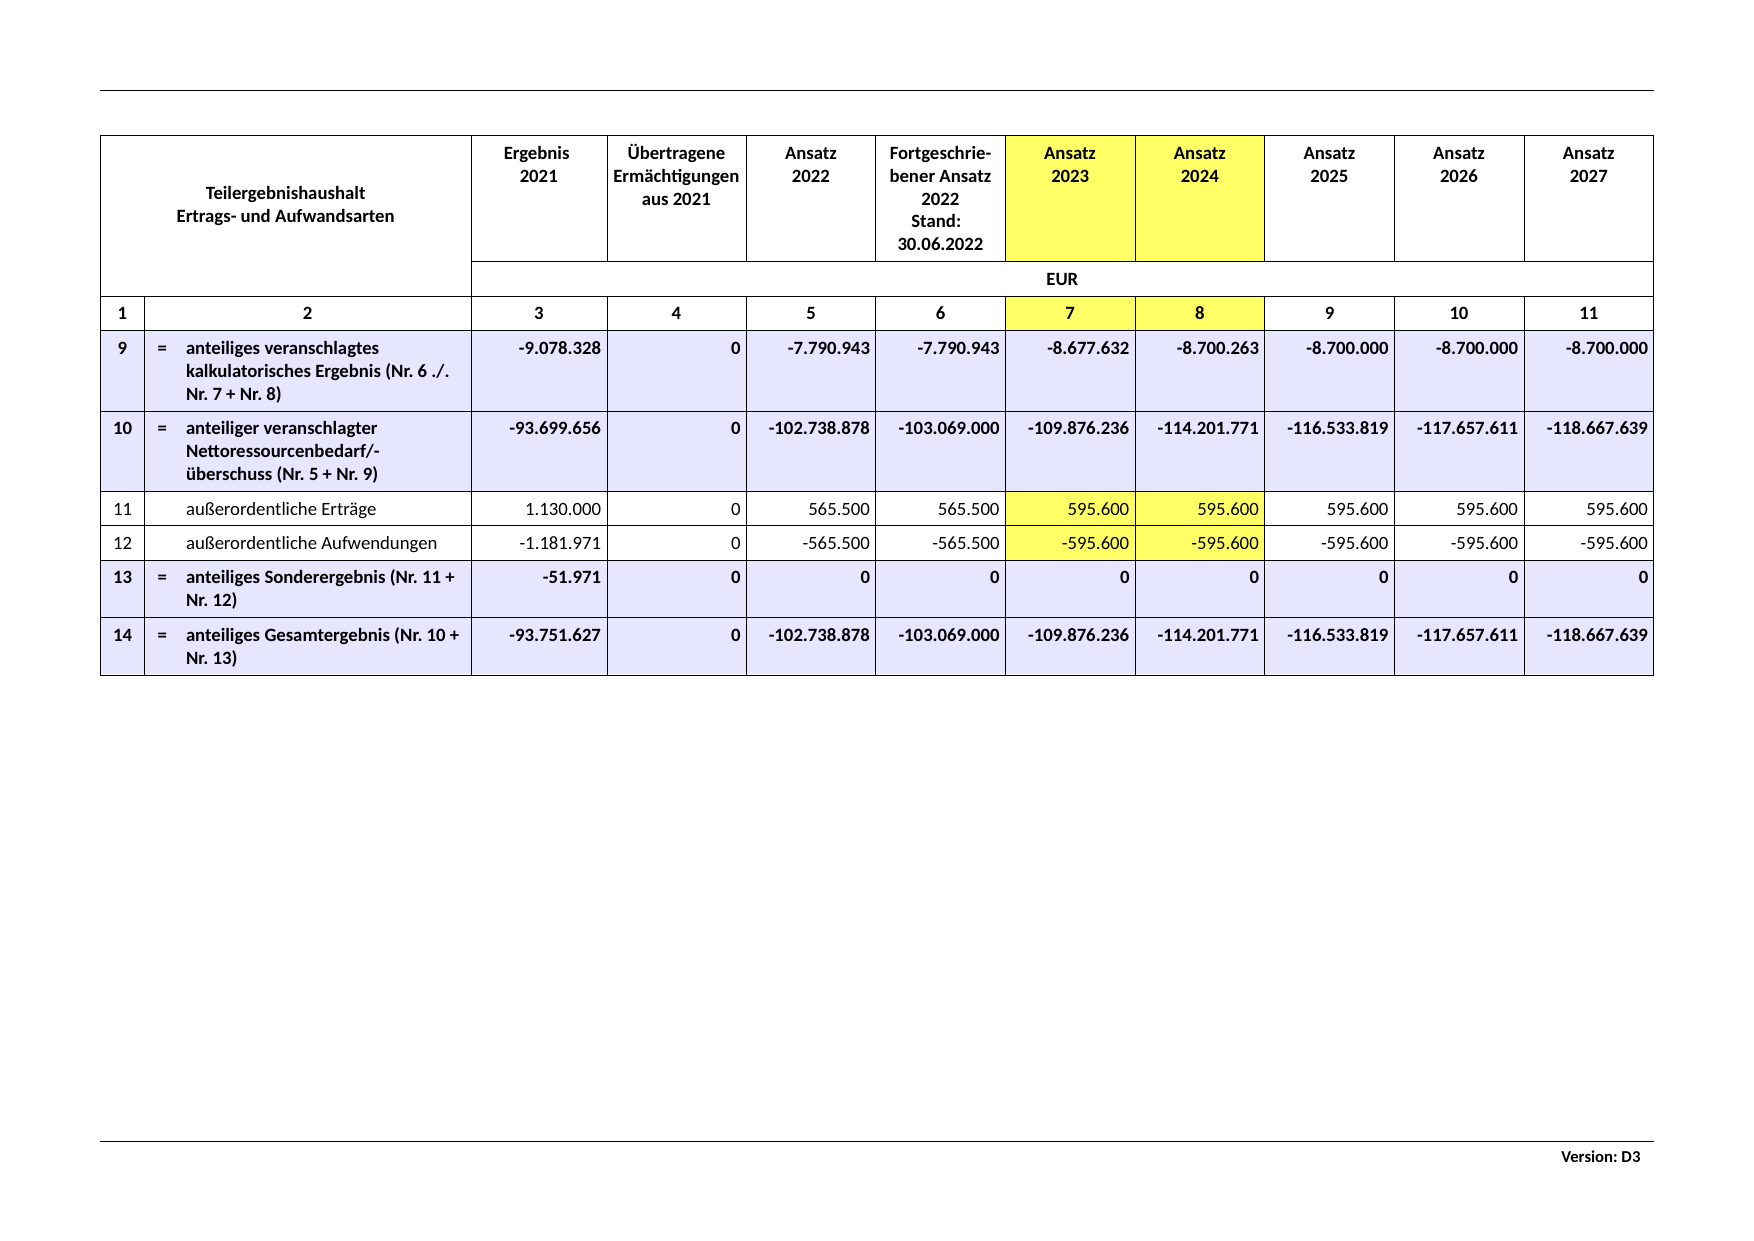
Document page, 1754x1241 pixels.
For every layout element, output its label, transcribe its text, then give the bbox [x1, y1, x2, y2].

table_cell -116.533.819 [1265, 412, 1394, 491]
table_cell 5 [747, 297, 875, 330]
table_cell außerordentliche Erträge [180, 492, 471, 525]
table_cell 0 [1525, 561, 1653, 617]
table_cell -109.876.236 [1006, 618, 1135, 674]
table_cell -109.876.236 [1006, 412, 1135, 491]
table_cell 13 [101, 561, 144, 617]
table_cell -8.700.000 [1525, 331, 1653, 411]
table_cell 1 [101, 297, 144, 330]
table_cell 14 [101, 618, 144, 674]
table_cell 0 [608, 618, 746, 674]
table_cell 0 [608, 561, 746, 617]
table_cell -595.600 [1265, 526, 1394, 560]
table_cell -102.738.878 [747, 412, 875, 491]
table_header Ansatz 2024 [1136, 136, 1264, 261]
table_cell 3 [472, 297, 607, 330]
table_cell 0 [608, 412, 746, 491]
table_cell -103.069.000 [876, 618, 1005, 674]
table_cell 0 [747, 561, 875, 617]
table_cell -8.700.000 [1265, 331, 1394, 411]
table_cell 6 [876, 297, 1005, 330]
table_cell = [145, 561, 180, 617]
table_cell anteiliges Gesamtergebnis (Nr. 10 + Nr. 13) [180, 618, 471, 674]
table_cell 595.600 [1395, 492, 1524, 525]
table_cell -118.667.639 [1525, 618, 1653, 674]
table_cell -595.600 [1136, 526, 1264, 560]
table_cell 0 [1265, 561, 1394, 617]
table_header Ansatz 2026 [1395, 136, 1524, 261]
table_cell -118.667.639 [1525, 412, 1653, 491]
table_cell 8 [1136, 297, 1264, 330]
table_cell 595.600 [1006, 492, 1135, 525]
table_cell 2 [145, 297, 471, 330]
table_cell 595.600 [1525, 492, 1653, 525]
table_cell -8.677.632 [1006, 331, 1135, 411]
table_cell 10 [1395, 297, 1524, 330]
table_cell -116.533.819 [1265, 618, 1394, 674]
table_cell 11 [101, 492, 144, 525]
table_cell 595.600 [1265, 492, 1394, 525]
table_cell -565.500 [747, 526, 875, 560]
table_header Ansatz 2023 [1006, 136, 1135, 261]
table_cell -103.069.000 [876, 412, 1005, 491]
table_header Fortgeschrie-bener Ansatz 2022 Stand: 30.06.2022 [876, 136, 1005, 261]
table_cell -102.738.878 [747, 618, 875, 674]
table_cell 0 [1395, 561, 1524, 617]
table_cell -9.078.328 [472, 331, 607, 411]
table_cell 565.500 [747, 492, 875, 525]
table_cell -565.500 [876, 526, 1005, 560]
table_cell -595.600 [1395, 526, 1524, 560]
table_cell anteiliges Sonderergebnis (Nr. 11 + Nr. 12) [180, 561, 471, 617]
table_cell -114.201.771 [1136, 618, 1264, 674]
table_cell -8.700.263 [1136, 331, 1264, 411]
table_cell [145, 526, 180, 560]
table_cell -117.657.611 [1395, 618, 1524, 674]
table_header Ergebnis 2021 [472, 136, 607, 261]
table_cell 0 [876, 561, 1005, 617]
table_cell -114.201.771 [1136, 412, 1264, 491]
table_cell -595.600 [1525, 526, 1653, 560]
table_cell anteiliges veranschlagtes kalkulatorisches Ergebnis (Nr. 6 ./. Nr. 7 + Nr. 8) [180, 331, 471, 411]
table_cell 4 [608, 297, 746, 330]
table_cell -7.790.943 [876, 331, 1005, 411]
table_header Ansatz 2027 [1525, 136, 1653, 261]
table_header Teilergebnishaushalt Ertrags- und Aufwandsarten [101, 136, 471, 296]
table_cell = [145, 331, 180, 411]
table_header Ansatz 2025 [1265, 136, 1394, 261]
table_cell -595.600 [1006, 526, 1135, 560]
table_cell 0 [1136, 561, 1264, 617]
table_header Ansatz 2022 [747, 136, 875, 261]
table_cell -51.971 [472, 561, 607, 617]
table_cell 0 [608, 492, 746, 525]
table_cell 565.500 [876, 492, 1005, 525]
table_cell -7.790.943 [747, 331, 875, 411]
table_cell 9 [101, 331, 144, 411]
table_cell -8.700.000 [1395, 331, 1524, 411]
table_cell [145, 492, 180, 525]
table_cell 11 [1525, 297, 1653, 330]
table_header Übertragene Ermächtigungen aus 2021 [608, 136, 746, 261]
table_cell anteiliger veranschlagter Nettoressourcenbedarf/-überschuss (Nr. 5 + Nr. 9) [180, 412, 471, 491]
table_cell -1.181.971 [472, 526, 607, 560]
table_cell 0 [608, 331, 746, 411]
table_cell 7 [1006, 297, 1135, 330]
table_cell außerordentliche Aufwendungen [180, 526, 471, 560]
table_cell 0 [1006, 561, 1135, 617]
table_cell 12 [101, 526, 144, 560]
table_cell 0 [608, 526, 746, 560]
table_cell 10 [101, 412, 144, 491]
table_cell 9 [1265, 297, 1394, 330]
table_cell 595.600 [1136, 492, 1264, 525]
table_cell -93.699.656 [472, 412, 607, 491]
table_cell -93.751.627 [472, 618, 607, 674]
table_cell EUR [472, 262, 1653, 296]
table_cell 1.130.000 [472, 492, 607, 525]
table_cell -117.657.611 [1395, 412, 1524, 491]
table_cell = [145, 412, 180, 491]
table_cell = [145, 618, 180, 674]
